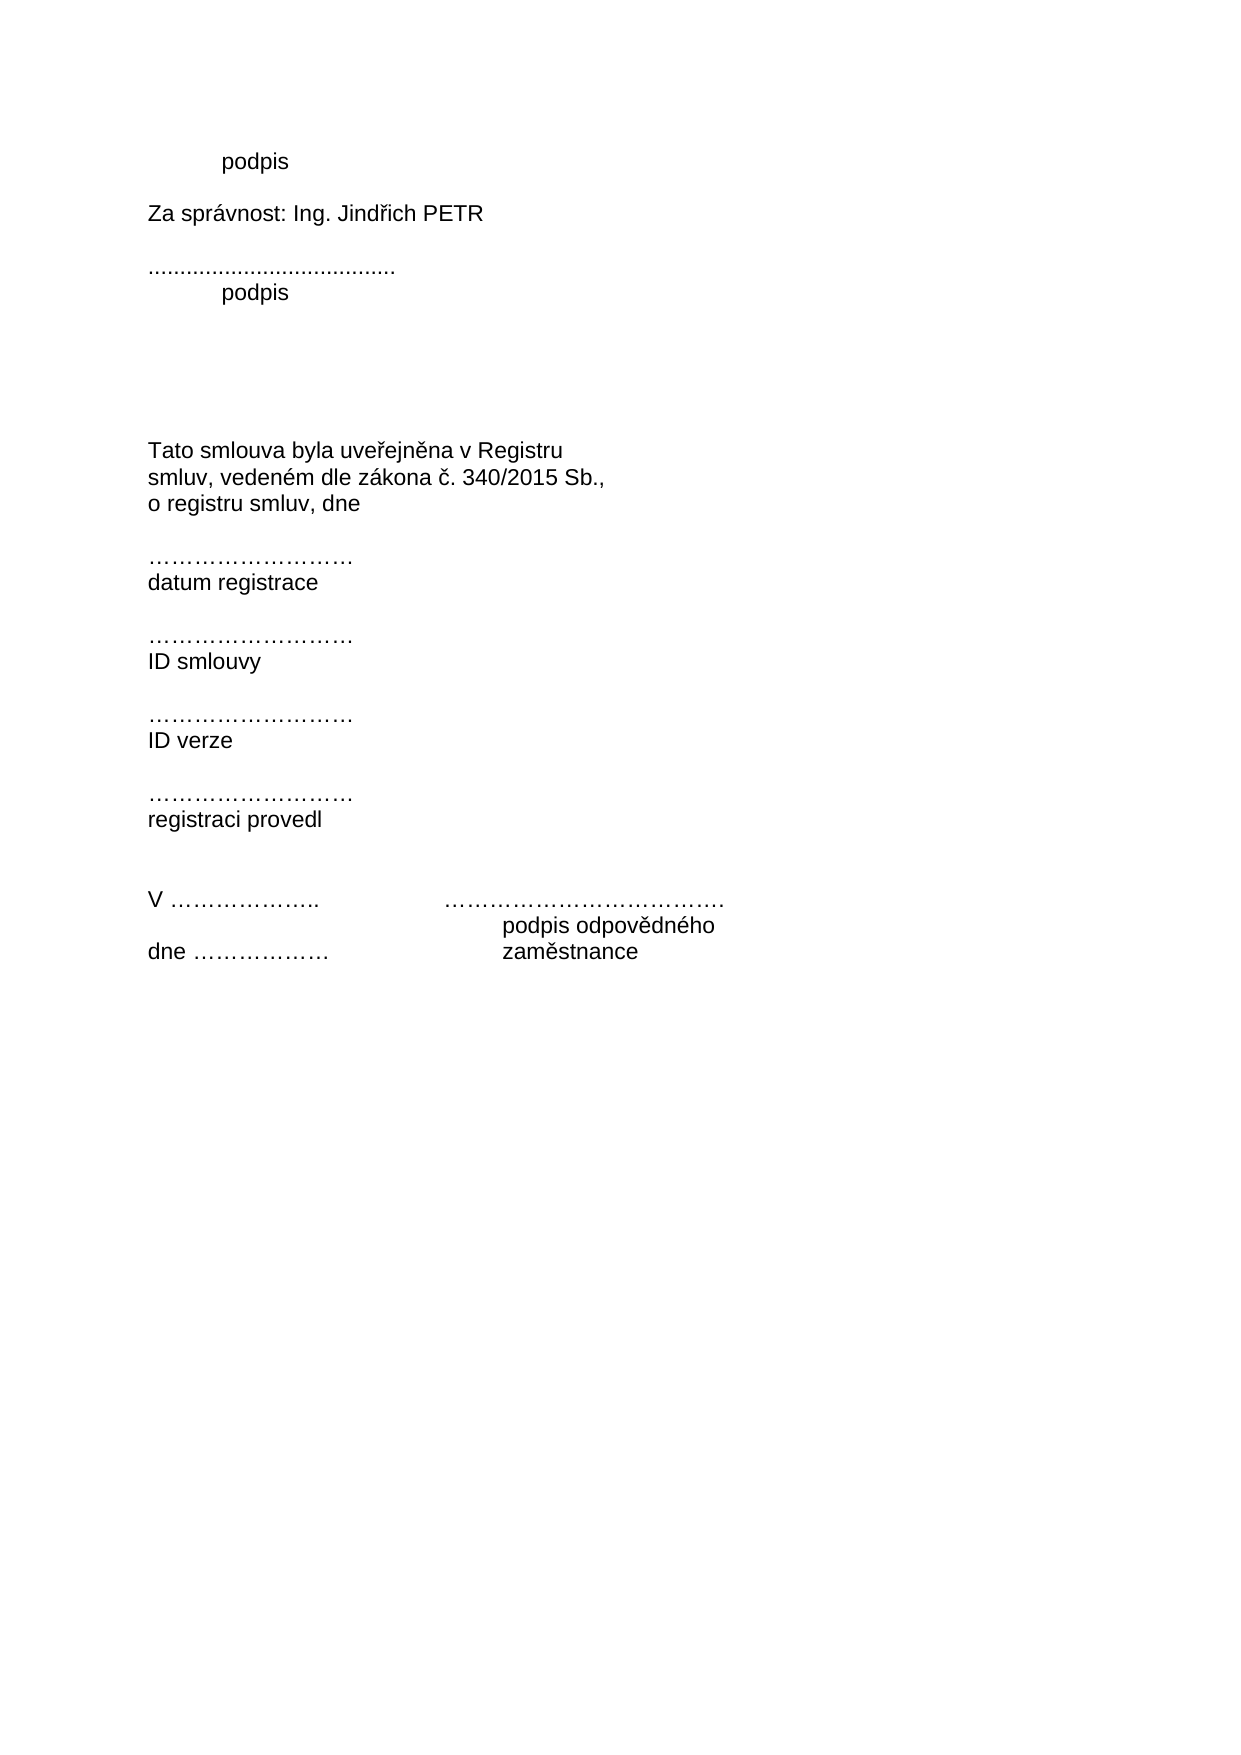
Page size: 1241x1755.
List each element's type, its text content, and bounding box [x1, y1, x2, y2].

text podpis [148, 148, 1093, 174]
text ....................................... [148, 253, 1093, 279]
text ……………………… [148, 780, 1093, 806]
text o registru smluv, dne [148, 490, 1093, 517]
text ……………………… [148, 622, 1093, 648]
text podpis odpovědného [148, 912, 1093, 938]
text podpis [148, 279, 1093, 306]
text dne ……………… zaměstnance [148, 938, 1093, 964]
text smluv, vedeném dle zákona č. 340/2015 Sb., [148, 464, 1093, 490]
text ……………………… [148, 543, 1093, 569]
text V ……………….. ………………………………. [148, 886, 1093, 912]
text ……………………… [148, 701, 1093, 727]
text registraci provedl [148, 806, 1093, 833]
text ID verze [148, 727, 1093, 754]
text datum registrace [148, 569, 1093, 596]
text Za správnost: Ing. Jindřich PETR [148, 200, 1093, 227]
text Tato smlouva byla uveřejněna v Registru [148, 437, 1093, 464]
text ID smlouvy [148, 648, 1093, 675]
